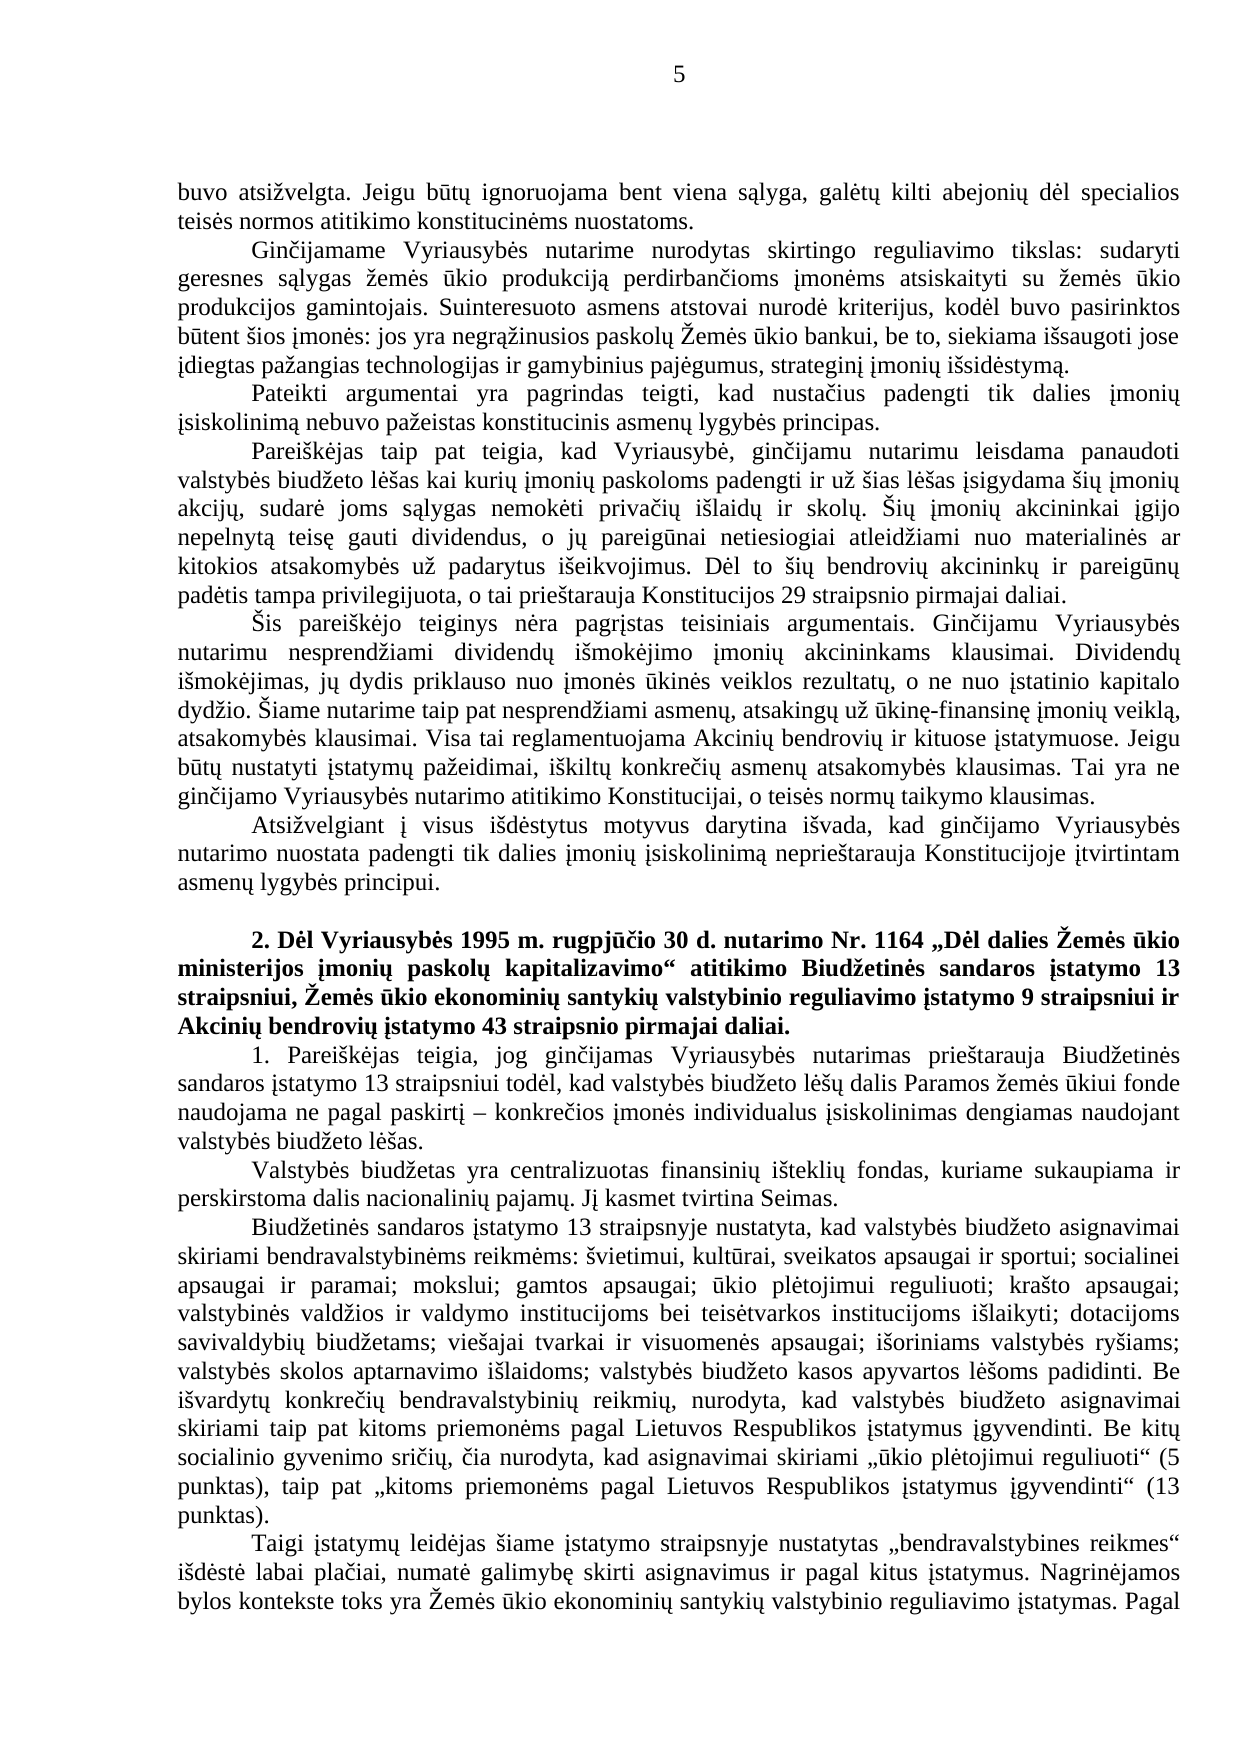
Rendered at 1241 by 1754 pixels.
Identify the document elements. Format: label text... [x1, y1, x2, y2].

text buvo atsižvelgta. Jeigu būtų ignoruojama bent viena sąlyga, galėtų kilti abejonių dėl specialios teisės normos atitikimo konstitucinėms nuostatoms. [177, 177, 1181, 235]
text Valstybės biudžetas yra centralizuotas finansinių išteklių fondas, kuriame sukaupiama ir perskirstoma dalis nacionalinių pajamų. Jį kasmet tvirtina Seimas. [177, 1155, 1181, 1212]
text Atsižvelgiant į visus išdėstytus motyvus darytina išvada, kad ginčijamo Vyriausybės nutarimo nuostata padengti tik dalies įmonių įsiskolinimą neprieštarauja Konstitucijoje įtvirtintam asmenų lygybės principui. [177, 810, 1181, 896]
text 1. Pareiškėjas teigia, jog ginčijamas Vyriausybės nutarimas prieštarauja Biudžetinės sandaros įstatymo 13 straipsniui todėl, kad valstybės biudžeto lėšų dalis Paramos žemės ūkiui fonde naudojama ne pagal paskirtį – konkrečios įmonės individualus įsiskolinimas dengiamas naudojant valstybės biudžeto lėšas. [177, 1040, 1181, 1155]
text 2. Dėl Vyriausybės 1995 m. rugpjūčio 30 d. nutarimo Nr. 1164 „Dėl dalies Žemės ūkio ministerijos įmonių paskolų kapitalizavimo“ atitikimo Biudžetinės sandaros įstatymo 13 straipsniui, Žemės ūkio ekonominių santykių valstybinio reguliavimo įstatymo 9 straipsniui ir Akcinių bendrovių įstatymo 43 straipsnio pirmajai daliai. [177, 925, 1181, 1040]
text Šis pareiškėjo teiginys nėra pagrįstas teisiniais argumentais. Ginčijamu Vyriausybės nutarimu nesprendžiami dividendų išmokėjimo įmonių akcininkams klausimai. Dividendų išmokėjimas, jų dydis priklauso nuo įmonės ūkinės veiklos rezultatų, o ne nuo įstatinio kapitalo dydžio. Šiame nutarime taip pat nesprendžiami asmenų, atsakingų už ūkinę-finansinę įmonių veiklą, atsakomybės klausimai. Visa tai reglamentuojama Akcinių bendrovių ir kituose įstatymuose. Jeigu būtų nustatyti įstatymų pažeidimai, iškiltų konkrečių asmenų atsakomybės klausimas. Tai yra ne ginčijamo Vyriausybės nutarimo atitikimo Konstitucijai, o teisės normų taikymo klausimas. [177, 608, 1181, 810]
text Pateikti argumentai yra pagrindas teigti, kad nustačius padengti tik dalies įmonių įsiskolinimą nebuvo pažeistas konstitucinis asmenų lygybės principas. [177, 378, 1181, 436]
text Taigi įstatymų leidėjas šiame įstatymo straipsnyje nustatytas „bendravalstybines reikmes“ išdėstė labai plačiai, numatė galimybę skirti asignavimus ir pagal kitus įstatymus. Nagrinėjamos bylos kontekste toks yra Žemės ūkio ekonominių santykių valstybinio reguliavimo įstatymas. Pagal [177, 1528, 1181, 1615]
text Ginčijamame Vyriausybės nutarime nurodytas skirtingo reguliavimo tikslas: sudaryti geresnes sąlygas žemės ūkio produkciją perdirbančioms įmonėms atsiskaityti su žemės ūkio produkcijos gamintojais. Suinteresuoto asmens atstovai nurodė kriterijus, kodėl buvo pasirinktos būtent šios įmonės: jos yra negrąžinusios paskolų Žemės ūkio bankui, be to, siekiama išsaugoti jose įdiegtas pažangias technologijas ir gamybinius pajėgumus, strateginį įmonių išsidėstymą. [177, 235, 1181, 378]
text Pareiškėjas taip pat teigia, kad Vyriausybė, ginčijamu nutarimu leisdama panaudoti valstybės biudžeto lėšas kai kurių įmonių paskoloms padengti ir už šias lėšas įsigydama šių įmonių akcijų, sudarė joms sąlygas nemokėti privačių išlaidų ir skolų. Šių įmonių akcininkai įgijo nepelnytą teisę gauti dividendus, o jų pareigūnai netiesiogiai atleidžiami nuo materialinės ar kitokios atsakomybės už padarytus išeikvojimus. Dėl to šių bendrovių akcininkų ir pareigūnų padėtis tampa privilegijuota, o tai prieštarauja Konstitucijos 29 straipsnio pirmajai daliai. [177, 436, 1181, 608]
text Biudžetinės sandaros įstatymo 13 straipsnyje nustatyta, kad valstybės biudžeto asignavimai skiriami bendravalstybinėms reikmėms: švietimui, kultūrai, sveikatos apsaugai ir sportui; socialinei apsaugai ir paramai; mokslui; gamtos apsaugai; ūkio plėtojimui reguliuoti; krašto apsaugai; valstybinės valdžios ir valdymo institucijoms bei teisėtvarkos institucijoms išlaikyti; dotacijoms savivaldybių biudžetams; viešajai tvarkai ir visuomenės apsaugai; išoriniams valstybės ryšiams; valstybės skolos aptarnavimo išlaidoms; valstybės biudžeto kasos apyvartos lėšoms padidinti. Be išvardytų konkrečių bendravalstybinių reikmių, nurodyta, kad valstybės biudžeto asignavimai skiriami taip pat kitoms priemonėms pagal Lietuvos Respublikos įstatymus įgyvendinti. Be kitų socialinio gyvenimo sričių, čia nurodyta, kad asignavimai skiriami „ūkio plėtojimui reguliuoti“ (5 punktas), taip pat „kitoms priemonėms pagal Lietuvos Respublikos įstatymus įgyvendinti“ (13 punktas). [177, 1212, 1181, 1528]
